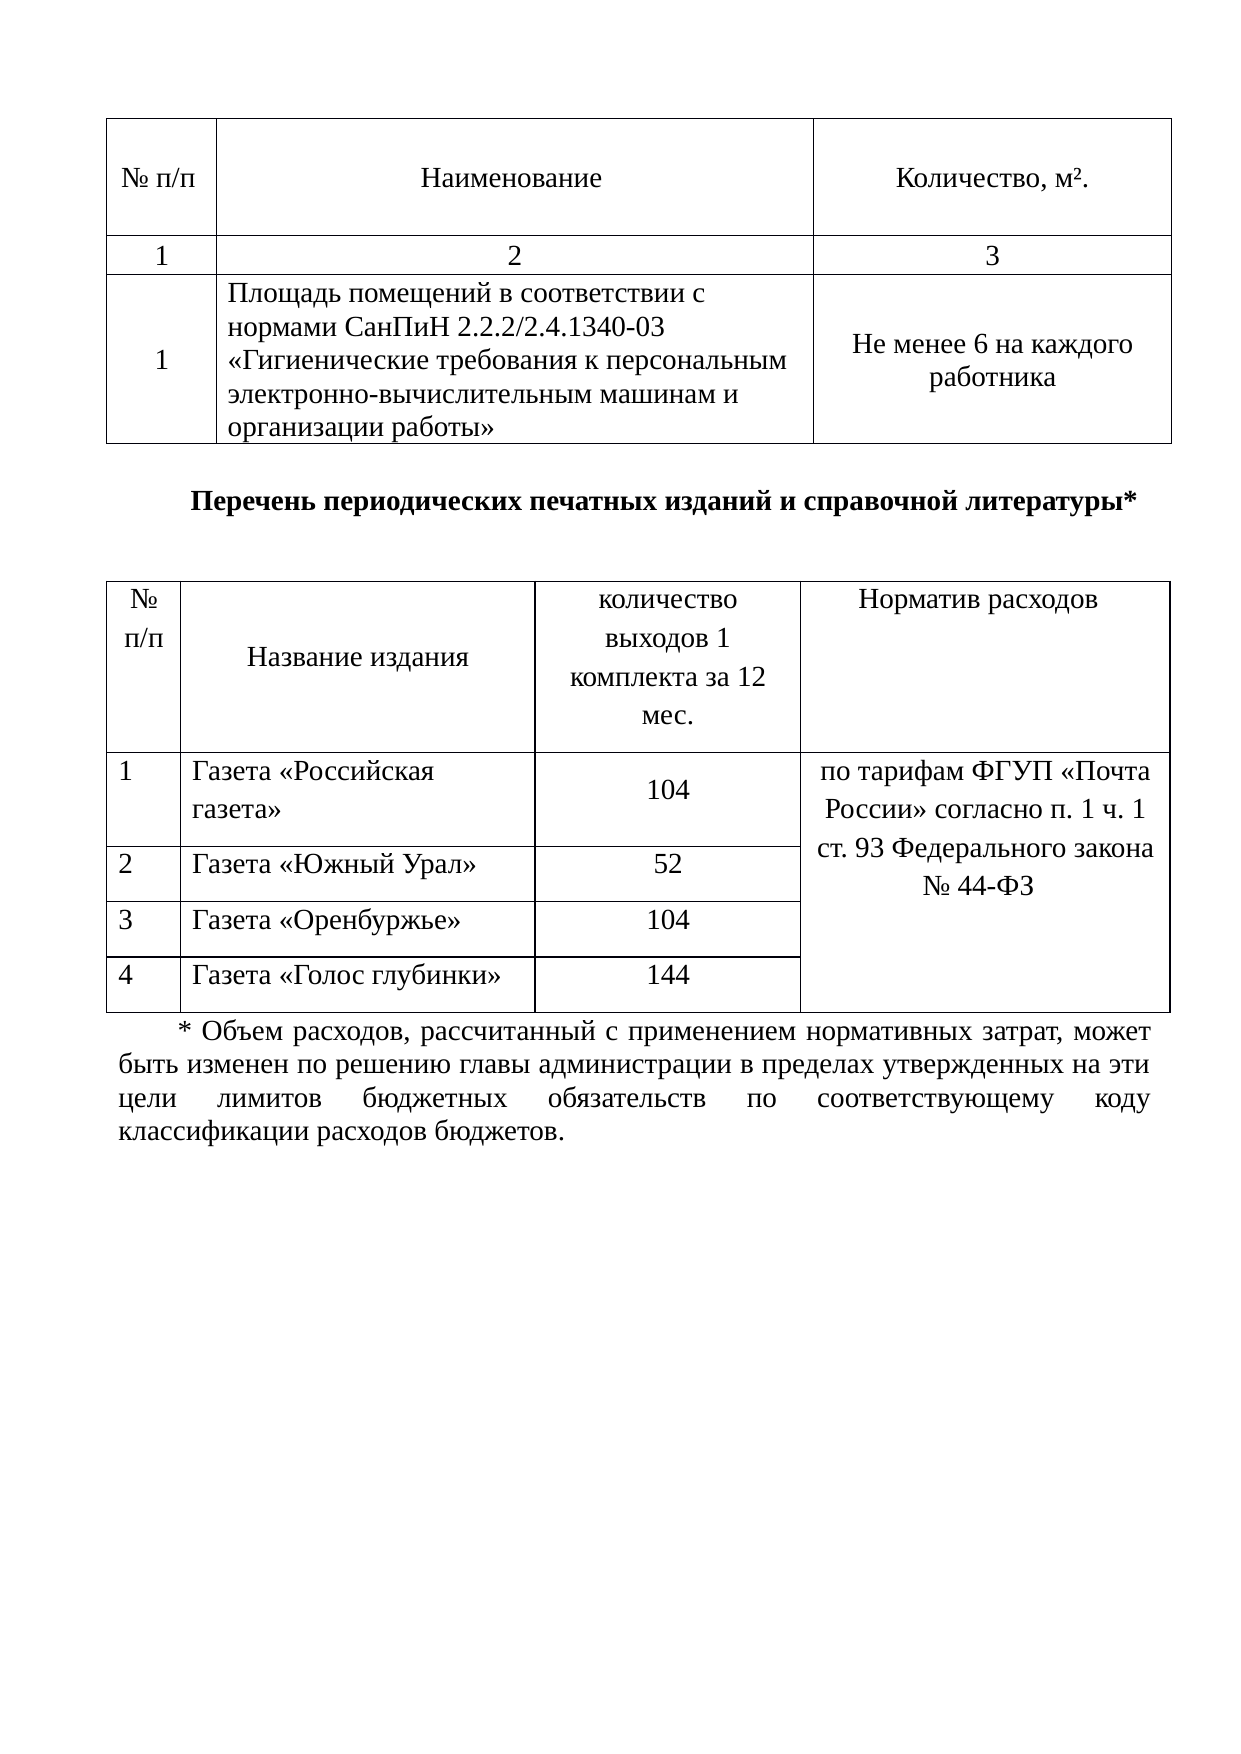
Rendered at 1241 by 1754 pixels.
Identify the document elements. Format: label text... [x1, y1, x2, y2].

table_cell 2 [217, 236, 813, 274]
table_cell 1 [107, 275, 216, 443]
table_cell по тарифам ФГУП «Почта России» согласно п. 1 ч. 1 ст. 93 Федерального закона № 44-ФЗ [801, 753, 1169, 1012]
table_header Норматив расходов [801, 582, 1169, 752]
table_header Название издания [181, 582, 534, 752]
text Перечень периодических печатных изданий и справочной литературы* [118, 483, 1152, 516]
table_header № п/п [107, 119, 216, 235]
table_header количество выходов 1 комплекта за 12 мес. [536, 582, 800, 752]
table_cell 3 [107, 902, 180, 956]
table_header Наименование [217, 119, 813, 235]
table_cell 2 [107, 847, 180, 901]
table_cell Газета «Южный Урал» [181, 847, 534, 901]
table_cell 4 [107, 958, 180, 1012]
table_header № п/п [107, 582, 180, 752]
table_cell 104 [536, 902, 800, 956]
table_cell Не менее 6 на каждого работника [814, 275, 1171, 443]
text * Объем расходов, рассчитанный с применением нормативных затрат, может быть изменен по решению главы администрации в пределах утвержденных на эти цели лимитов бюджетных обязательств по соответствующему коду классификации расходов бюджетов. [118, 1013, 1152, 1147]
table_cell 104 [536, 753, 800, 846]
table_cell Газета «Оренбуржье» [181, 902, 534, 956]
table_cell Площадь помещений в соответствии с нормами СанПиН 2.2.2/2.4.1340-03 «Гигиенические требования к персональным электронно-вычислительным машинам и организации работы» [217, 275, 813, 443]
table_cell 52 [536, 847, 800, 901]
table_header Количество, м². [814, 119, 1171, 235]
table_cell Газета «Голос глубинки» [181, 958, 534, 1012]
table_cell 1 [107, 753, 180, 846]
table_cell 1 [107, 236, 216, 274]
table_cell Газета «Российская газета» [181, 753, 534, 846]
table_cell 3 [814, 236, 1171, 274]
table_cell 144 [536, 958, 800, 1012]
